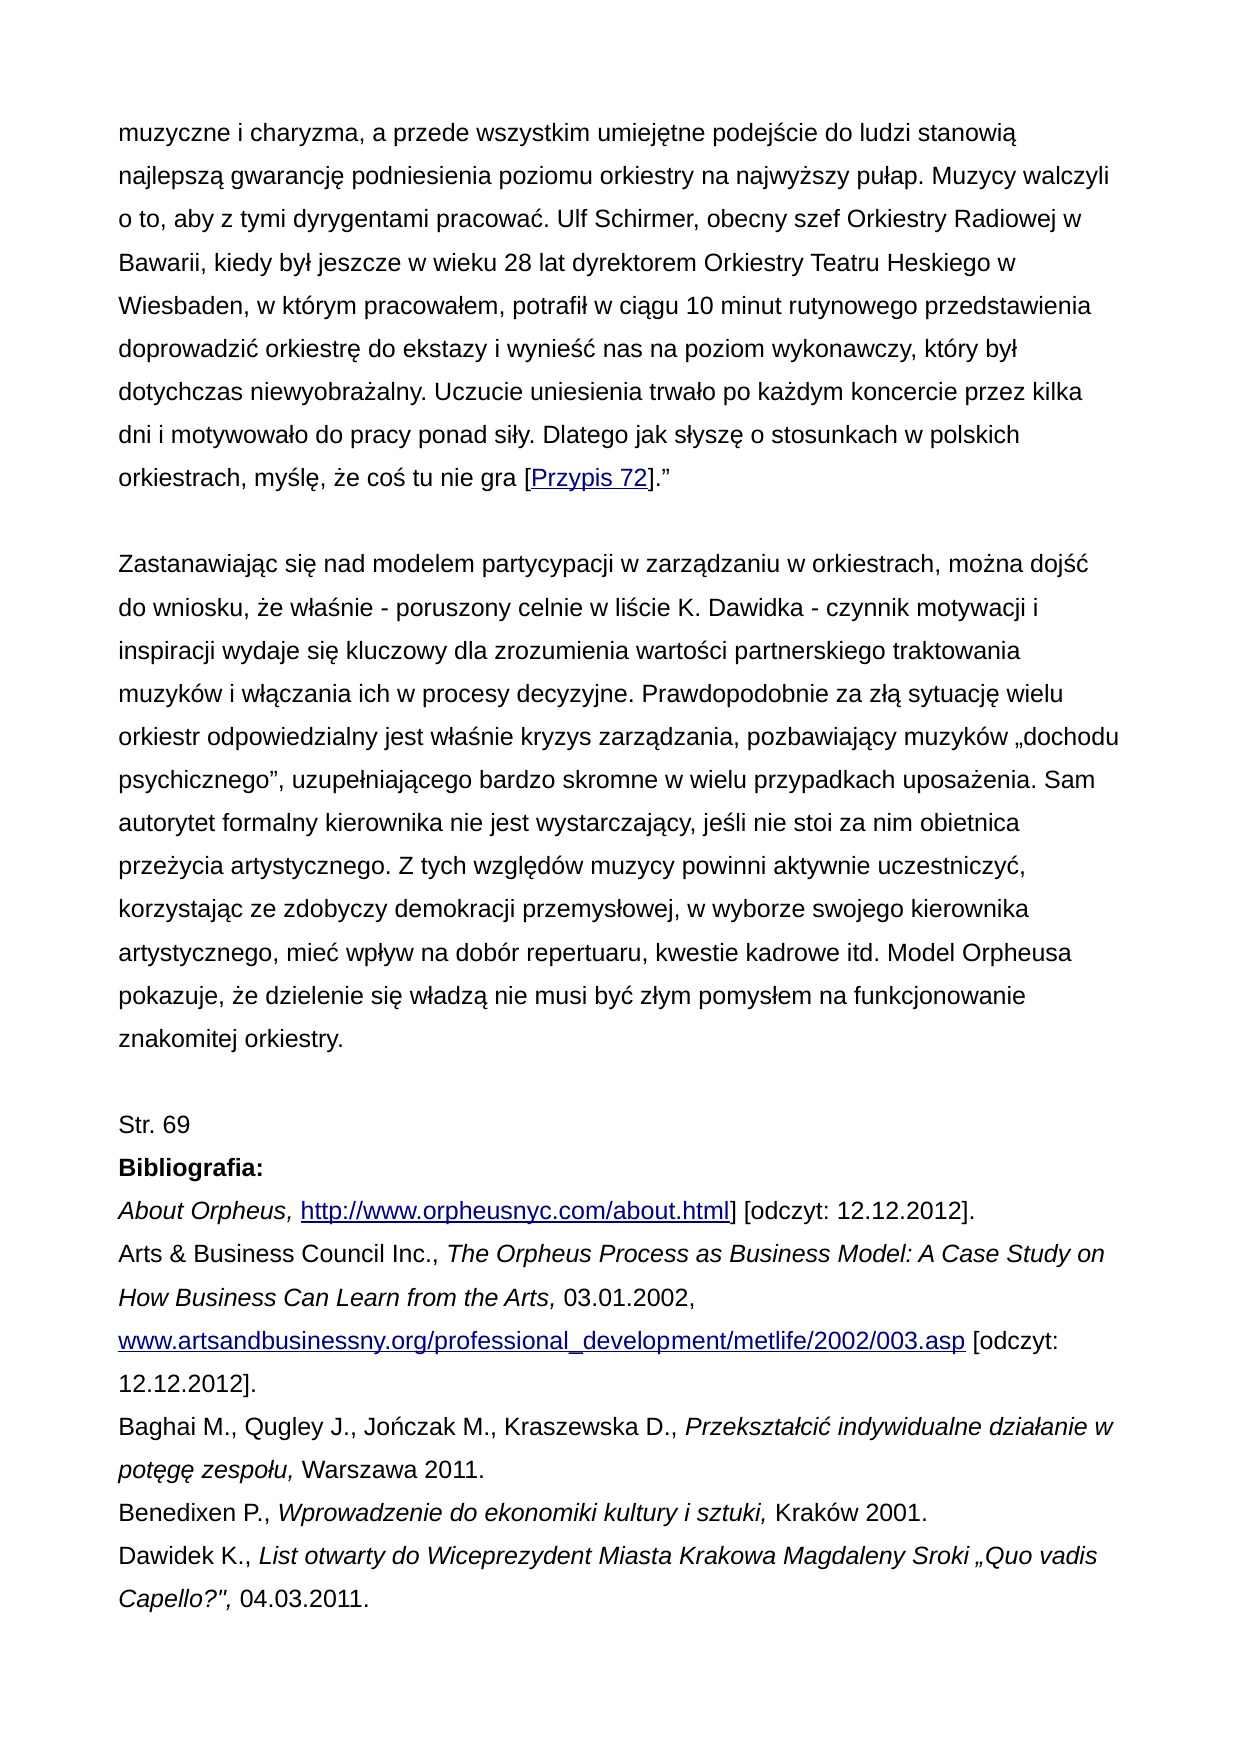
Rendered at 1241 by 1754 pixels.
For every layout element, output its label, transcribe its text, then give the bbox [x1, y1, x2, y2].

text Str. 69 [118, 1110, 1122, 1139]
text muzyczne i charyzma, a przede wszystkim umiejętne podejście do ludzi stanowią najlepszą gwarancję podniesienia poziomu orkiestry na najwyższy pułap. Muzycy walczyli o to, aby z tymi dyrygentami pracować. Ulf Schirmer, obecny szef Orkiestry Radiowej w Bawarii, kiedy był jeszcze w wieku 28 lat dyrektorem Orkiestry Teatru Heskiego w Wiesbaden, w którym pracowałem, potrafił w ciągu 10 minut rutynowego przedstawienia doprowadzić orkiestrę do ekstazy i wynieść nas na poziom wykonawczy, który był dotychczas niewyobrażalny. Uczucie uniesienia trwało po każdym koncercie przez kilka dni i motywowało do pracy ponad siły. Dlatego jak słyszę o stosunkach w polskich orkiestrach, myślę, że coś tu nie gra [Przypis 72].” [118, 118, 1122, 492]
text Baghai M., Qugley J., Jończak M., Kraszewska D., Przekształcić indywidualne działanie w potęgę zespołu, Warszawa 2011. [118, 1412, 1122, 1484]
text Arts & Business Council Inc., The Orpheus Process as Business Model: A Case Study on How Business Can Learn from the Arts, 03.01.2002, www.artsandbusinessny.org/professional_development/metlife/2002/003.asp [odczyt: 12.12.2012]. [118, 1239, 1122, 1397]
text Zastanawiając się nad modelem partycypacji w zarządzaniu w orkiestrach, można dojść do wniosku, że właśnie - poruszony celnie w liście K. Dawidka - czynnik motywacji i inspiracji wydaje się kluczowy dla zrozumienia wartości partnerskiego traktowania muzyków i włączania ich w procesy decyzyjne. Prawdopodobnie za złą sytuację wielu orkiestr odpowiedzialny jest właśnie kryzys zarządzania, pozbawiający muzyków „dochodu psychicznego”, uzupełniającego bardzo skromne w wielu przypadkach uposażenia. Sam autorytet formalny kierownika nie jest wystarczający, jeśli nie stoi za nim obietnica przeżycia artystycznego. Z tych względów muzycy powinni aktywnie uczestniczyć, korzystając ze zdobyczy demokracji przemysłowej, w wyborze swojego kierownika artystycznego, mieć wpływ na dobór repertuaru, kwestie kadrowe itd. Model Orpheusa pokazuje, że dzielenie się władzą nie musi być złym pomysłem na funkcjonowanie znakomitej orkiestry. [118, 549, 1122, 1052]
text About Orpheus, http://www.orpheusnyc.com/about.html] [odczyt: 12.12.2012]. [118, 1196, 1122, 1225]
subtitle Bibliografia: [118, 1153, 1122, 1182]
text Benedixen P., Wprowadzenie do ekonomiki kultury i sztuki, Kraków 2001. [118, 1498, 1122, 1527]
text Dawidek K., List otwarty do Wiceprezydent Miasta Krakowa Magdaleny Sroki „Quo vadis Capello?", 04.03.2011. [118, 1541, 1122, 1613]
